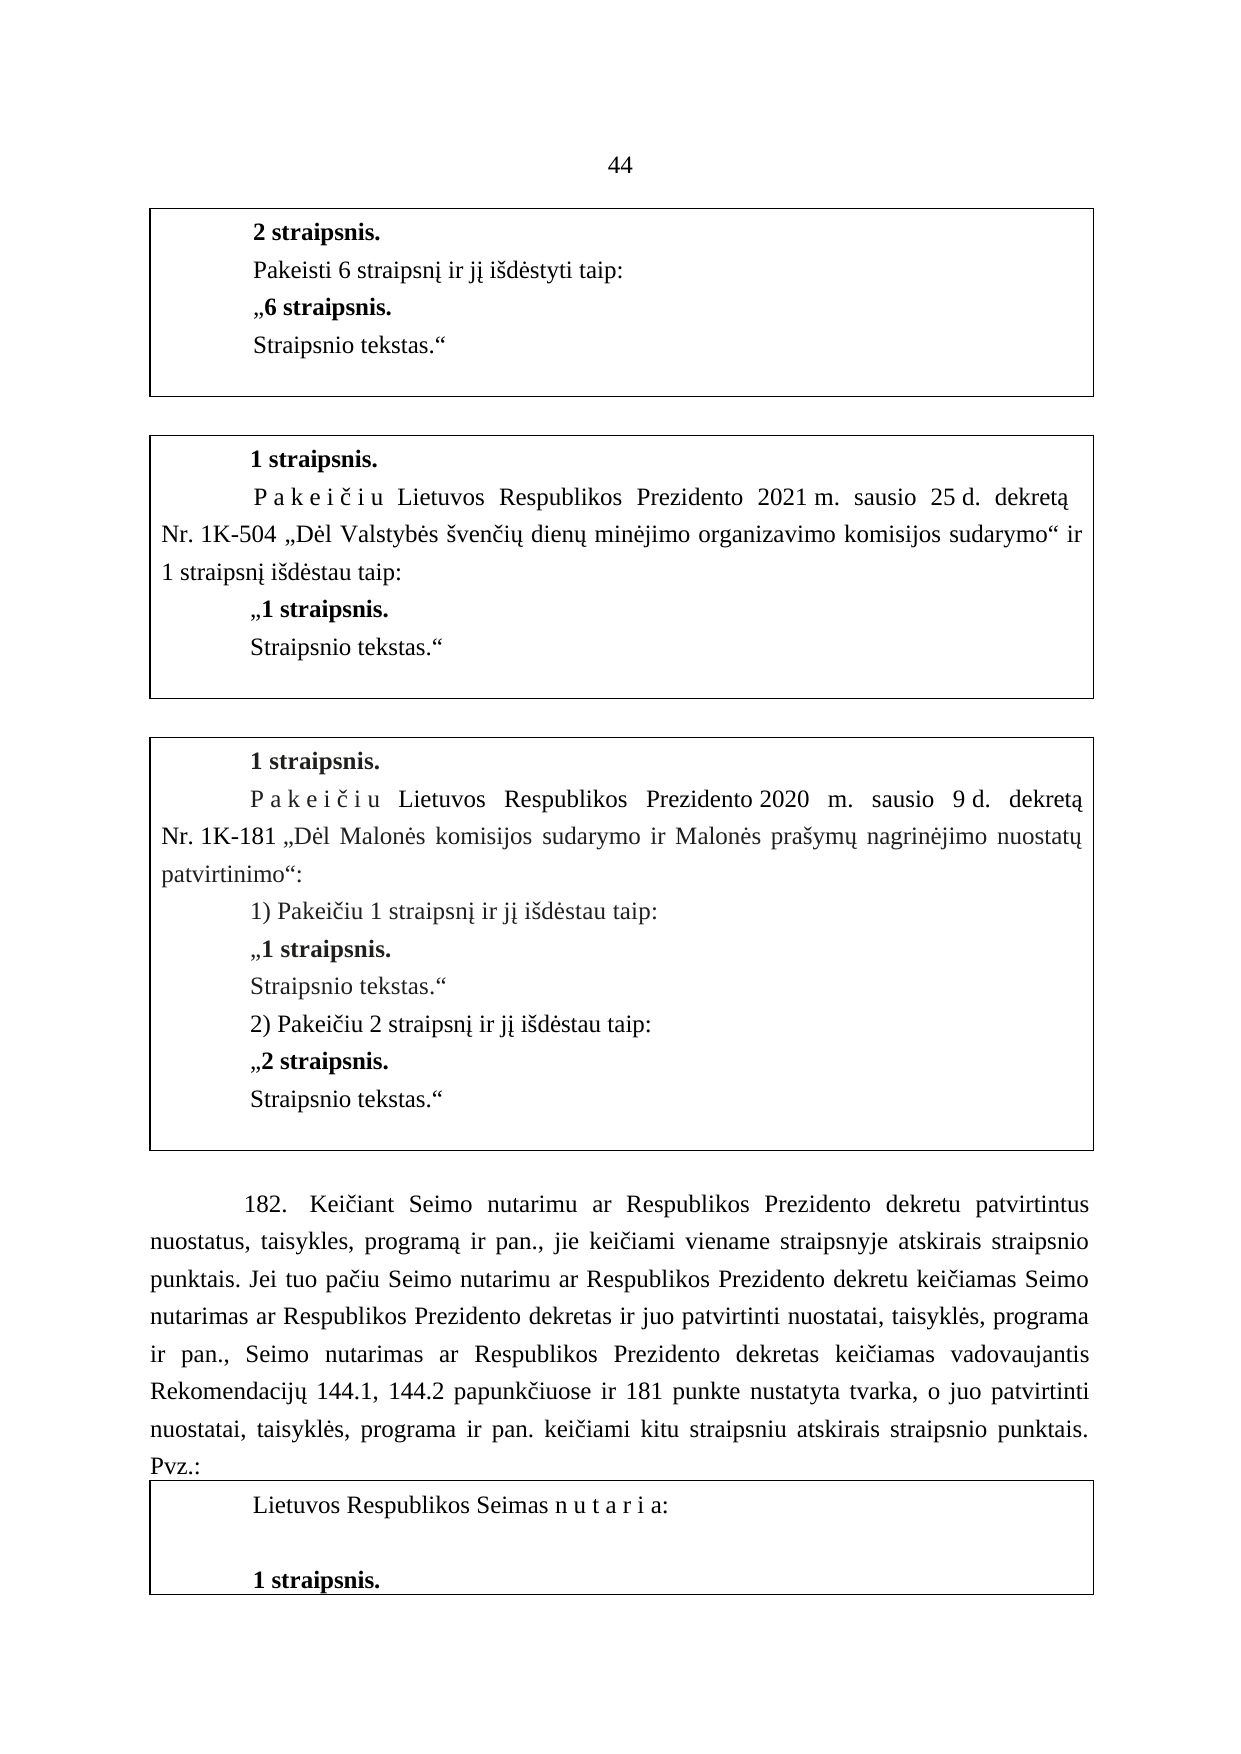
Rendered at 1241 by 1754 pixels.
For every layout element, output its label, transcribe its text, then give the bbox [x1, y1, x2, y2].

table_header 2 straipsnis. Pakeisti 6 straipsnį ir jį išdėstyti taip: „6 straipsnis. Straipsnio tekstas.“ [151, 209, 1093, 396]
table_header Lietuvos Respublikos Seimas nutaria: 1 straipsnis. [151, 1481, 1093, 1593]
table_header 1 straipsnis. Pakeičiu Lietuvos Respublikos Prezidento 2020 m. sausio 9 d. dekretą Nr. 1K‑181 „Dėl Malonės komisijos sudarymo ir Malonės prašymų nagrinėjimo nuostatų patvirtinimo“: 1) Pakeičiu 1 straipsnį ir jį išdėstau taip: „1 straipsnis. Straipsnio tekstas.“ 2) Pakeičiu 2 straipsnį ir jį išdėstau taip: „2 straipsnis. Straipsnio tekstas.“ [151, 738, 1093, 1150]
table_header 1 straipsnis. Pakeičiu Lietuvos Respublikos Prezidento 2021 m. sausio 25 d. dekretą Nr. 1K-504 „Dėl Valstybės švenčių dienų minėjimo organizavimo komisijos sudarymo“ ir 1 straipsnį išdėstau taip: „1 straipsnis. Straipsnio tekstas.“ [151, 436, 1093, 698]
text 182. Keičiant Seimo nutarimu ar Respublikos Prezidento dekretu patvirtintus nuostatus, taisykles, programą ir pan., jie keičiami viename straipsnyje atskirais straipsnio punktais. Jei tuo pačiu Seimo nutarimu ar Respublikos Prezidento dekretu keičiamas Seimo nutarimas ar Respublikos Prezidento dekretas ir juo patvirtinti nuostatai, taisyklės, programa ir pan., Seimo nutarimas ar Respublikos Prezidento dekretas keičiamas vadovaujantis Rekomendacijų 144.1, 144.2 papunkčiuose ir 181 punkte nustatyta tvarka, o juo patvirtinti nuostatai, taisyklės, programa ir pan. keičiami kitu straipsniu atskirais straipsnio punktais. Pvz.: [150, 1180, 1090, 1480]
